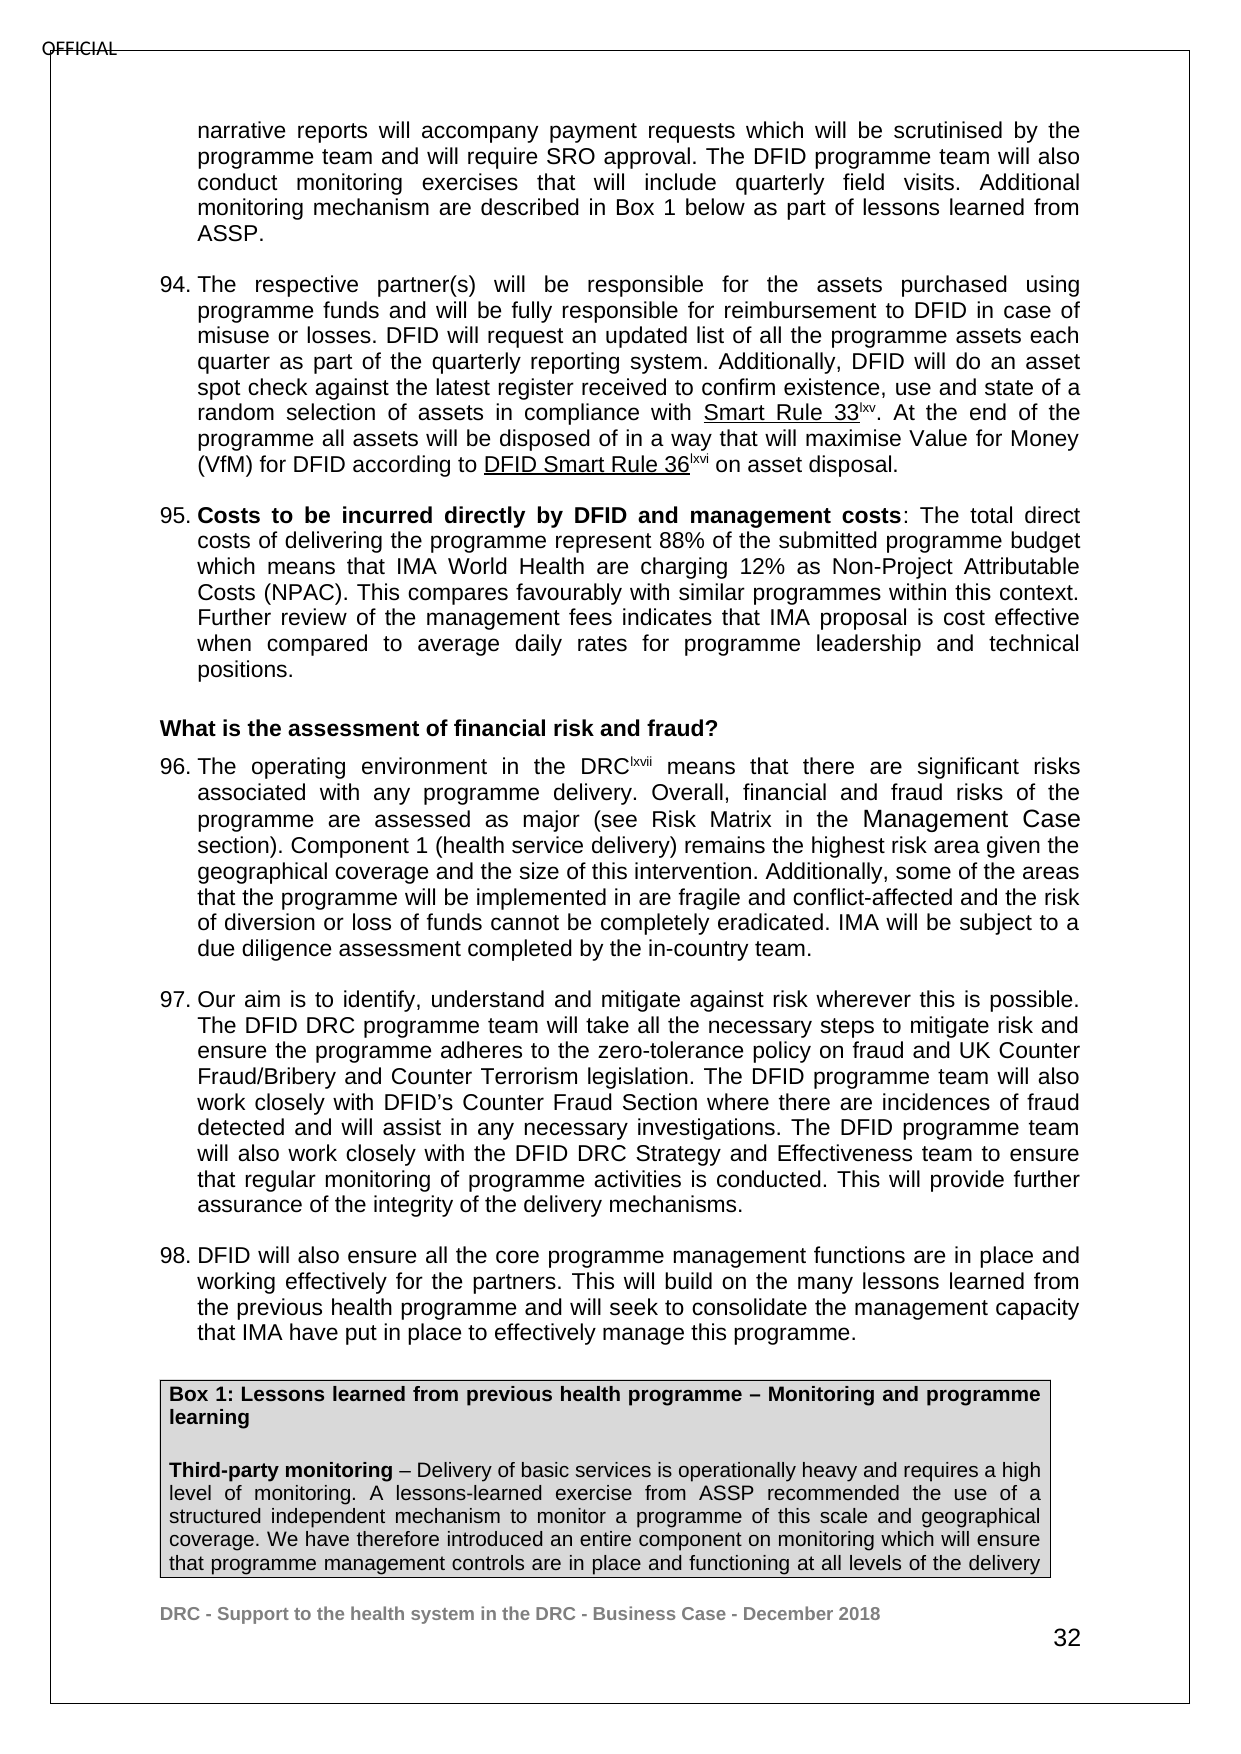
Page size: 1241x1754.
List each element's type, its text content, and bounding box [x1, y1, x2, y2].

list narrative reports will accompany payment requests which will be scrutinised by the programme team and will require SRO approval. The DFID programme team will also conduct monitoring exercises that will include quarterly field visits. Additional monitoring mechanism are described in Box 1 below as part of lessons learned from ASSP. [159, 118, 1081, 246]
text Third-party monitoring – Delivery of basic services is operationally heavy and requires a high level of monitoring. A lessons-learned exercise from ASSP recommended the use of a structured independent mechanism to monitor a programme of this scale and geographical coverage. We have therefore introduced an entire component on monitoring which will ensure that programme management controls are in place and functioning at all levels of the delivery [161, 1455, 1050, 1577]
text Box 1: Lessons learned from previous health programme – Monitoring and programme learning [161, 1381, 1050, 1429]
list DFID will also ensure all the core programme management functions are in place and working effectively for the partners. This will build on the many lessons learned from the previous health programme and will seek to consolidate the management capacity that IMA have put in place to effectively manage this programme. [159, 1243, 1081, 1346]
list Our aim is to identify, understand and mitigate against risk wherever this is possible. The DFID DRC programme team will take all the necessary steps to mitigate risk and ensure the programme adheres to the zero-tolerance policy on fraud and UK Counter Fraud/Bribery and Counter Terrorism legislation. The DFID programme team will also work closely with DFID’s Counter Fraud Section where there are incidences of fraud detected and will assist in any necessary investigations. The DFID programme team will also work closely with the DFID DRC Strategy and Effectiveness team to ensure that regular monitoring of programme activities is conducted. This will provide further assurance of the integrity of the delivery mechanisms. [159, 987, 1081, 1217]
list The operating environment in the DRC means that there are significant risks associated with any programme delivery. Overall, financial and fraud risks of the programme are assessed as major (see Risk Matrix in the Management Case section). Component 1 (health service delivery) remains the highest risk area given the geographical coverage and the size of this intervention. Additionally, some of the areas that the programme will be implemented in are fragile and conflict-affected and the risk of diversion or loss of funds cannot be completely eradicated. IMA will be subject to a due diligence assessment completed by the in-country team. [159, 754, 1081, 961]
list The respective partner(s) will be responsible for the assets purchased using programme funds and will be fully responsible for reimbursement to DFID in case of misuse or losses. DFID will request an updated list of all the programme assets each quarter as part of the quarterly reporting system. Additionally, DFID will do an asset spot check against the latest register received to confirm existence, use and state of a random selection of assets in compliance with Smart Rule 33. At the end of the programme all assets will be disposed of in a way that will maximise Value for Money (VfM) for DFID according to DFID Smart Rule 36 on asset disposal. [159, 272, 1081, 477]
list Costs to be incurred directly by DFID and management costs: The total direct costs of delivering the programme represent 88% of the submitted programme budget which means that IMA World Health are charging 12% as Non-Project Attributable Costs (NPAC). This compares favourably with similar programmes within this context. Further review of the management fees indicates that IMA proposal is cost effective when compared to average daily rates for programme leadership and technical positions. [159, 502, 1081, 682]
text What is the assessment of financial risk and fraud? [159, 716, 1081, 741]
